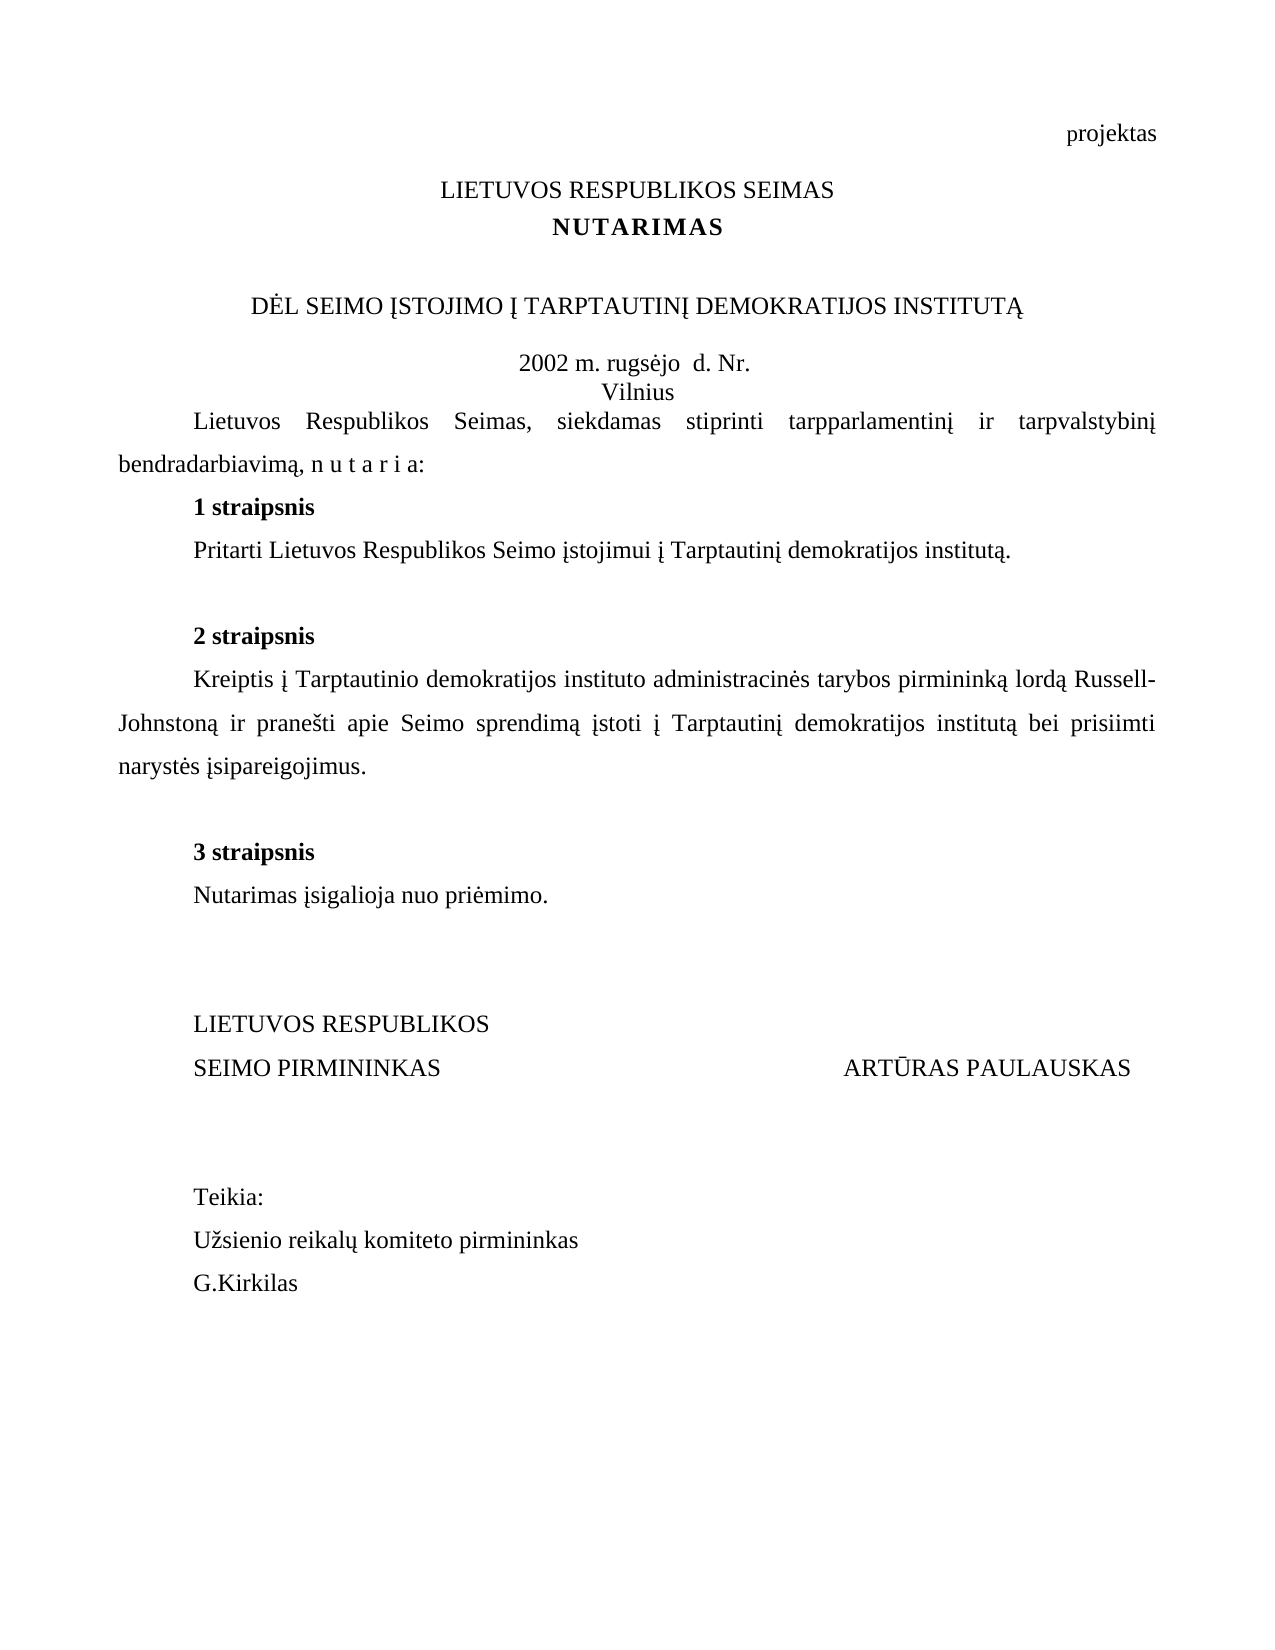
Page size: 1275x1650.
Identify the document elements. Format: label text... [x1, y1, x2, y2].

text G.Kirkilas [118, 1268, 1157, 1297]
text Nutarimas įsigalioja nuo priėmimo. [118, 880, 1157, 909]
text 2002 m. rugsėjo d. Nr. Vilnius [118, 348, 1157, 406]
text DĖL SEIMO ĮSTOJIMO Į TARPTAUTINĮ DEMOKRATIJOS INSTITUTĄ [118, 291, 1157, 319]
text NUTARIMAS [118, 212, 1157, 240]
text LIETUVOS RESPUBLIKOS SEIMAS [118, 176, 1157, 204]
text projektas [118, 118, 1157, 147]
text Kreiptis į Tarptautinio demokratijos instituto administracinės tarybos pirmininką lordą Russell-Johnstoną ir pranešti apie Seimo sprendimą įstoti į Tarptautinį demokratijos institutą bei prisiimti narystės įsipareigojimus. [118, 664, 1157, 779]
text Lietuvos Respublikos Seimas, siekdamas stiprinti tarpparlamentinį ir tarpvalstybinį bendradarbiavimą, n u t a r i a: [118, 406, 1157, 478]
text Užsienio reikalų komiteto pirmininkas [118, 1225, 1157, 1254]
text 3 straipsnis [118, 837, 1157, 866]
text Teikia: [118, 1182, 1157, 1211]
text SEIMO PIRMININKAS ARTŪRAS PAULAUSKAS [118, 1053, 1157, 1081]
text 2 straipsnis [118, 621, 1157, 650]
text Pritarti Lietuvos Respublikos Seimo įstojimui į Tarptautinį demokratijos institutą. [118, 535, 1157, 564]
text LIETUVOS RESPUBLIKOS [118, 1009, 1157, 1038]
text 1 straipsnis [118, 492, 1157, 521]
